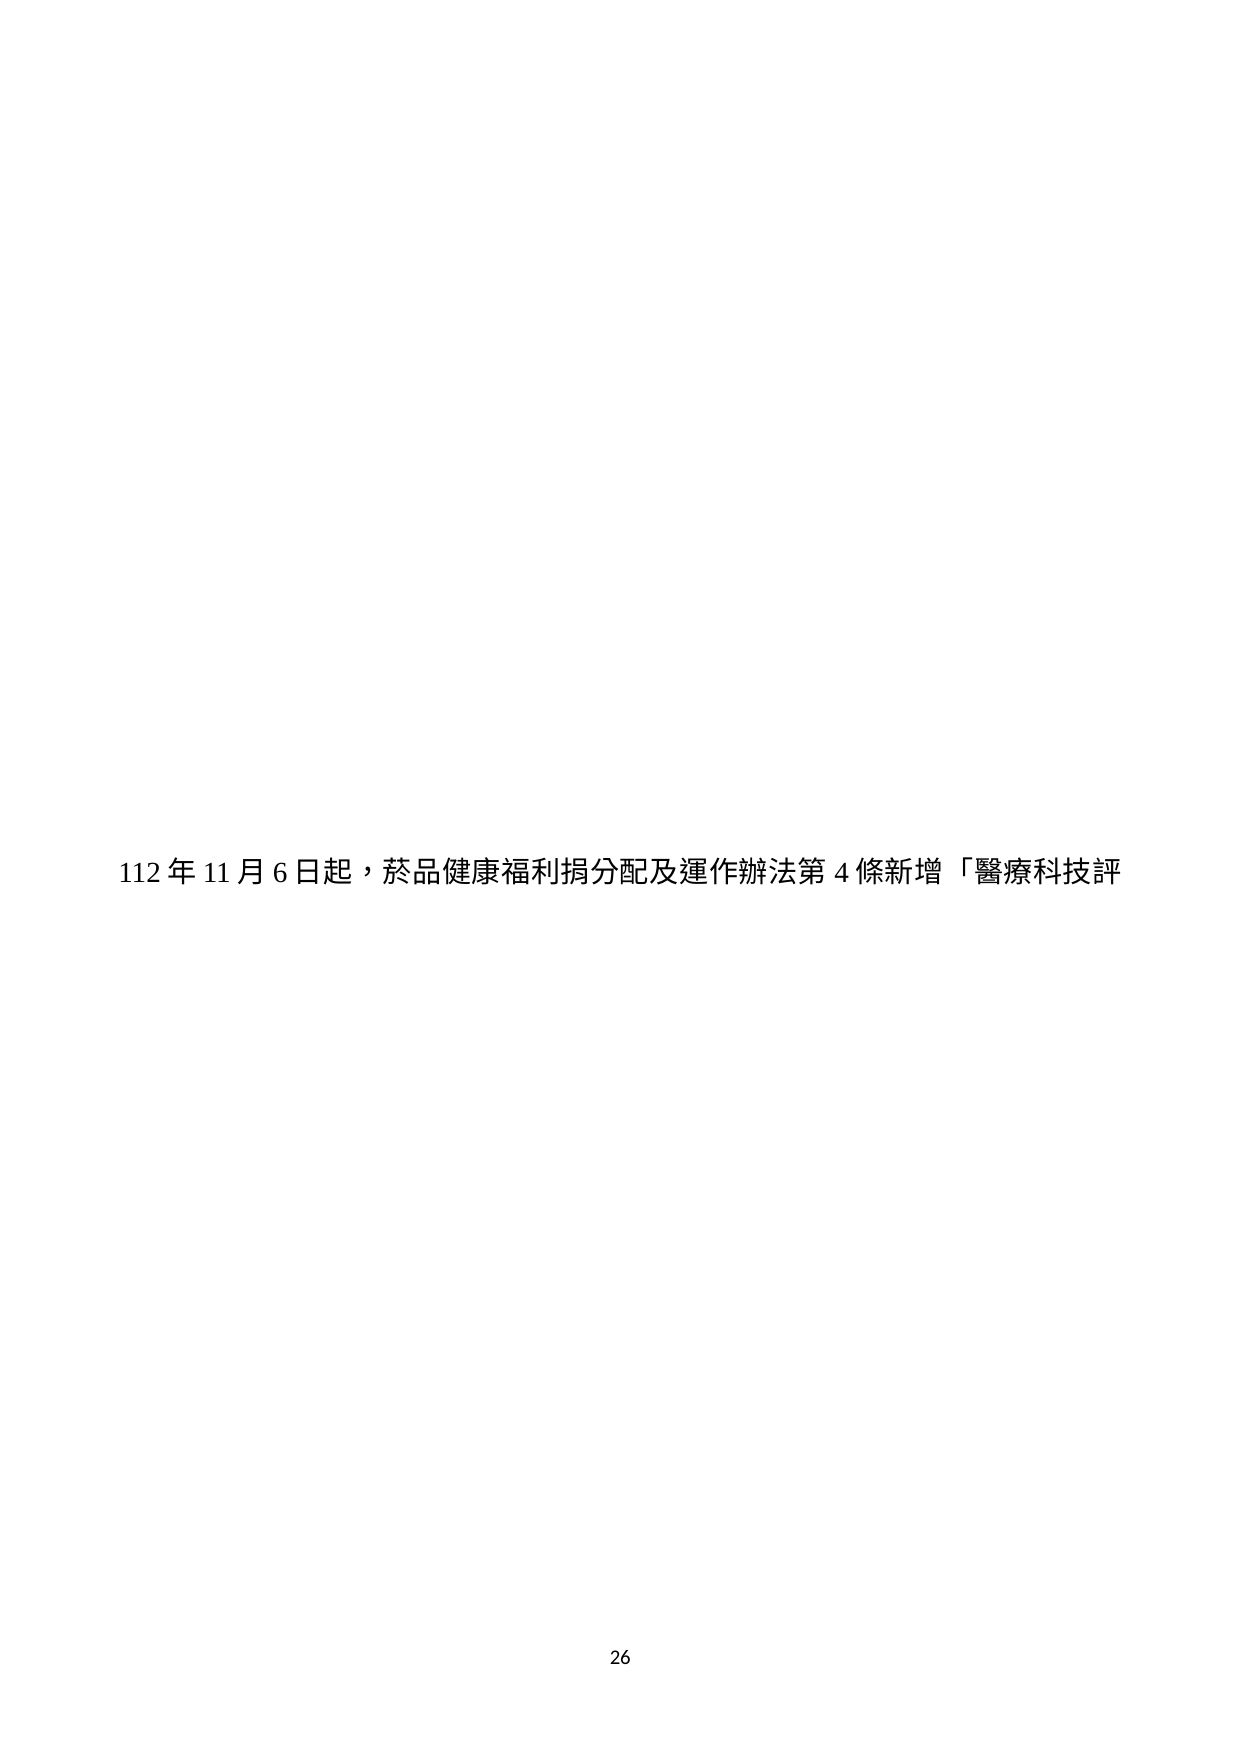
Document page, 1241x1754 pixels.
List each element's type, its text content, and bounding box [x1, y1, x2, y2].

text 因應科技發展，全民健康保險所涉醫藥服務之品質評估、審查及相關規範制定等事項，專業度與人力需求大幅提升；又為求全民健康保險資源有效利用，能持續研擬規劃相關政策及改革措施，周延照護國民健康與醫療權益，爰自112年11月6日起，菸品健康福利捐分配及運作辦法第4條新增「醫療科技評估」、「醫療服務審查」及「全民健康保險政策推動」等3項用途，並自114年起獲配金額。 [118, 828, 1122, 891]
